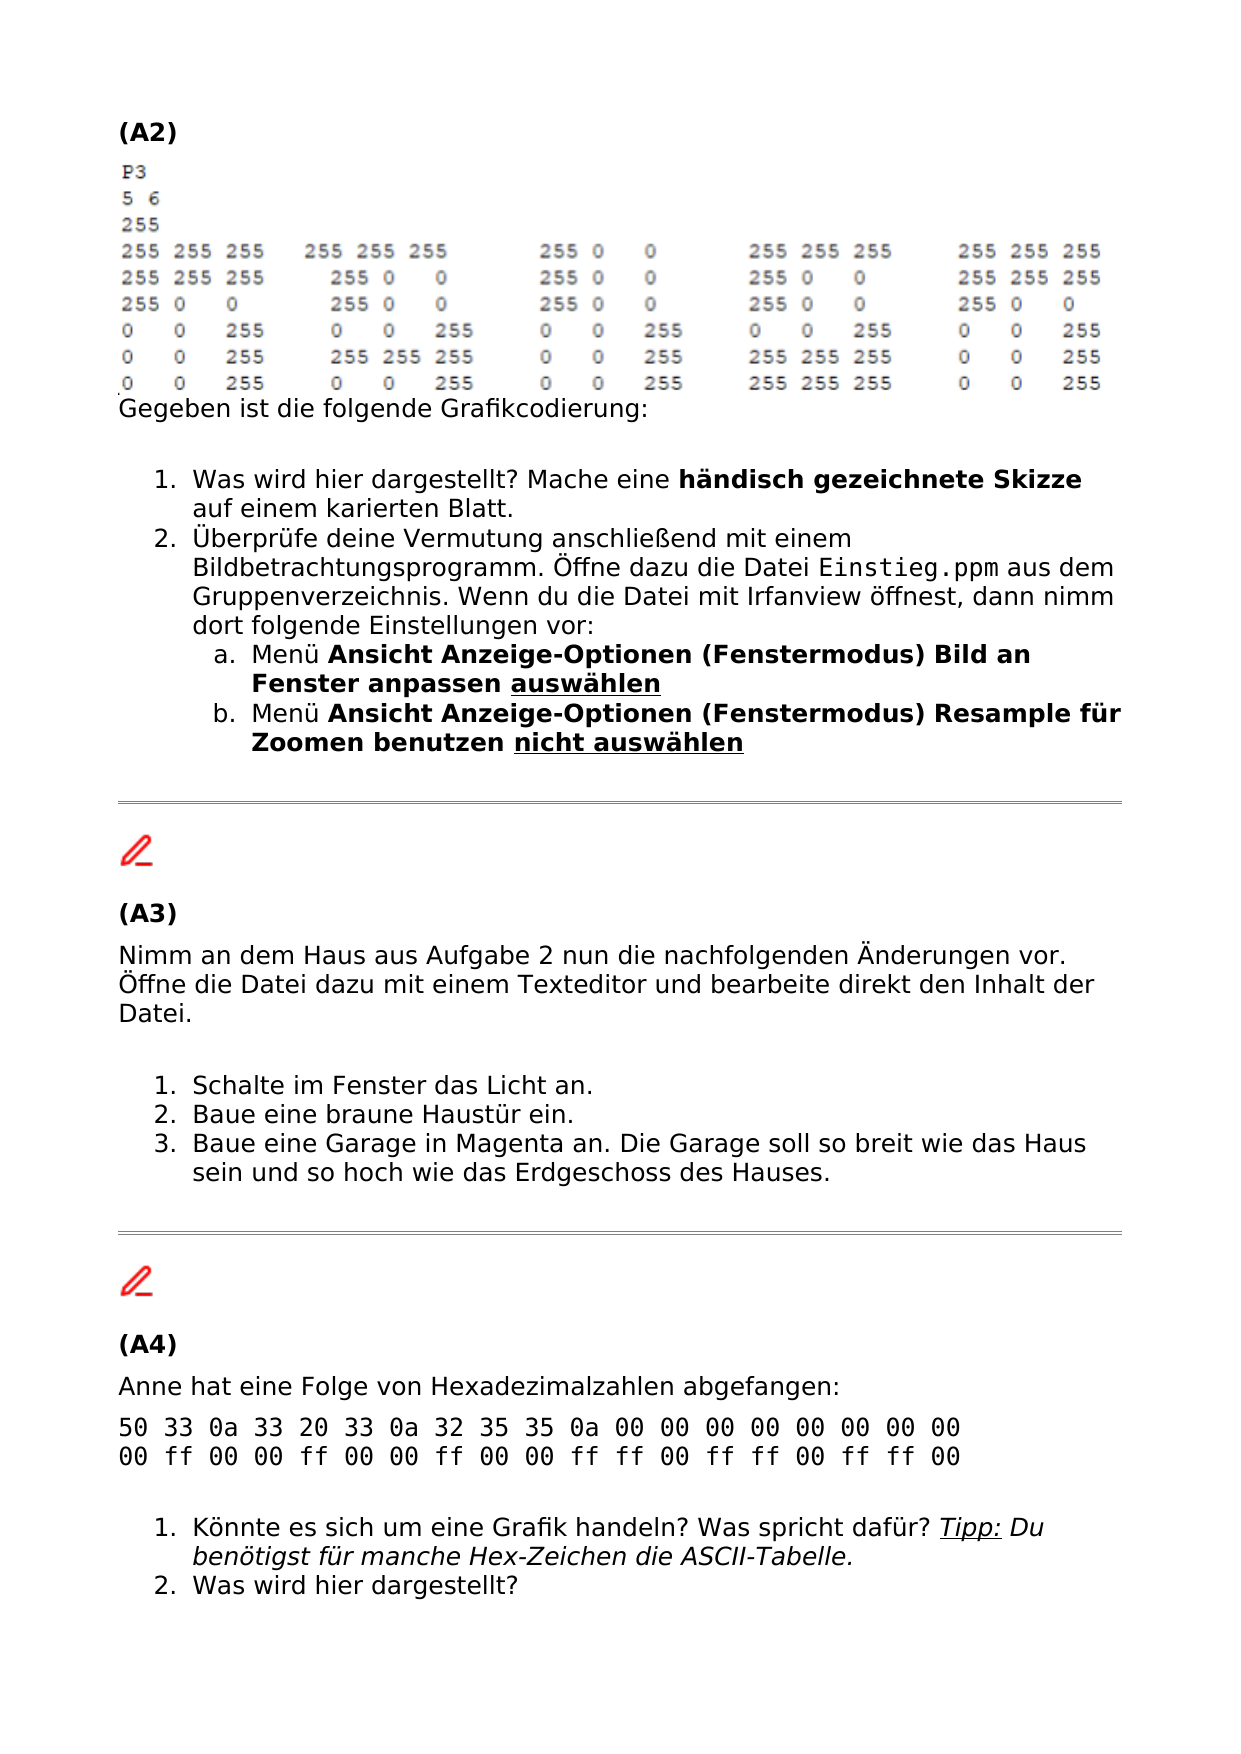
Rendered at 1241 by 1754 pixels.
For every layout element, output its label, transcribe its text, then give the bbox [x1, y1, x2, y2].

list Was wird hier dargestellt? Mache eine händisch gezeichnete Skizze auf einem karierten Blatt. [177, 466, 1122, 524]
subtitle (A4) [118, 1330, 1122, 1359]
list Menü Ansicht Anzeige-Optionen (Fenstermodus) Bild an Fenster anpassen auswählen [236, 641, 1122, 699]
list Baue eine Garage in Magenta an. Die Garage soll so breit wie das Haus sein und so hoch wie das Erdgeschoss des Hauses. [177, 1129, 1122, 1187]
picture [118, 1263, 156, 1301]
list Menü Ansicht Anzeige-Optionen (Fenstermodus) Resample für Zoomen benutzen nicht auswählen [236, 699, 1122, 757]
picture [118, 833, 156, 871]
text 50 33 0a 33 20 33 0a 32 35 35 0a 00 00 00 00 00 00 00 00 00 ff 00 00 ff 00 00 ff 00 00 ff ff 00 ff ff 00 ff ff 00 [118, 1413, 1122, 1472]
list Könnte es sich um eine Grafik handeln? Was spricht dafür? Tipp: Du benötigst für manche Hex-Zeichen die ASCII-Tabelle. [177, 1513, 1122, 1571]
list Was wird hier dargestellt? [177, 1571, 1122, 1600]
subtitle (A3) [118, 900, 1122, 929]
subtitle (A2) [118, 118, 1122, 147]
list Überprüfe deine Vermutung anschließend mit einem Bildbetrachtungsprogramm. Öffne dazu die Datei Einstieg.ppm aus dem Gruppenverzeichnis. Wenn du die Datei mit Irfanview öffnest, dann nimm dort folgende Einstellungen vor: [177, 524, 1122, 641]
list Baue eine braune Haustür ein. [177, 1100, 1122, 1129]
list Schalte im Fenster das Licht an. [177, 1071, 1122, 1100]
text Nimm an dem Haus aus Aufgabe 2 nun die nachfolgenden Änderungen vor. Öffne die Datei dazu mit einem Texteditor und bearbeite direkt den Inhalt der Datei. [118, 941, 1122, 1029]
text Gegeben ist die folgende Grafikcodierung: [118, 395, 1122, 423]
text Anne hat eine Folge von Hexadezimalzahlen abgefangen: [118, 1372, 1122, 1401]
picture [118, 159, 1123, 395]
